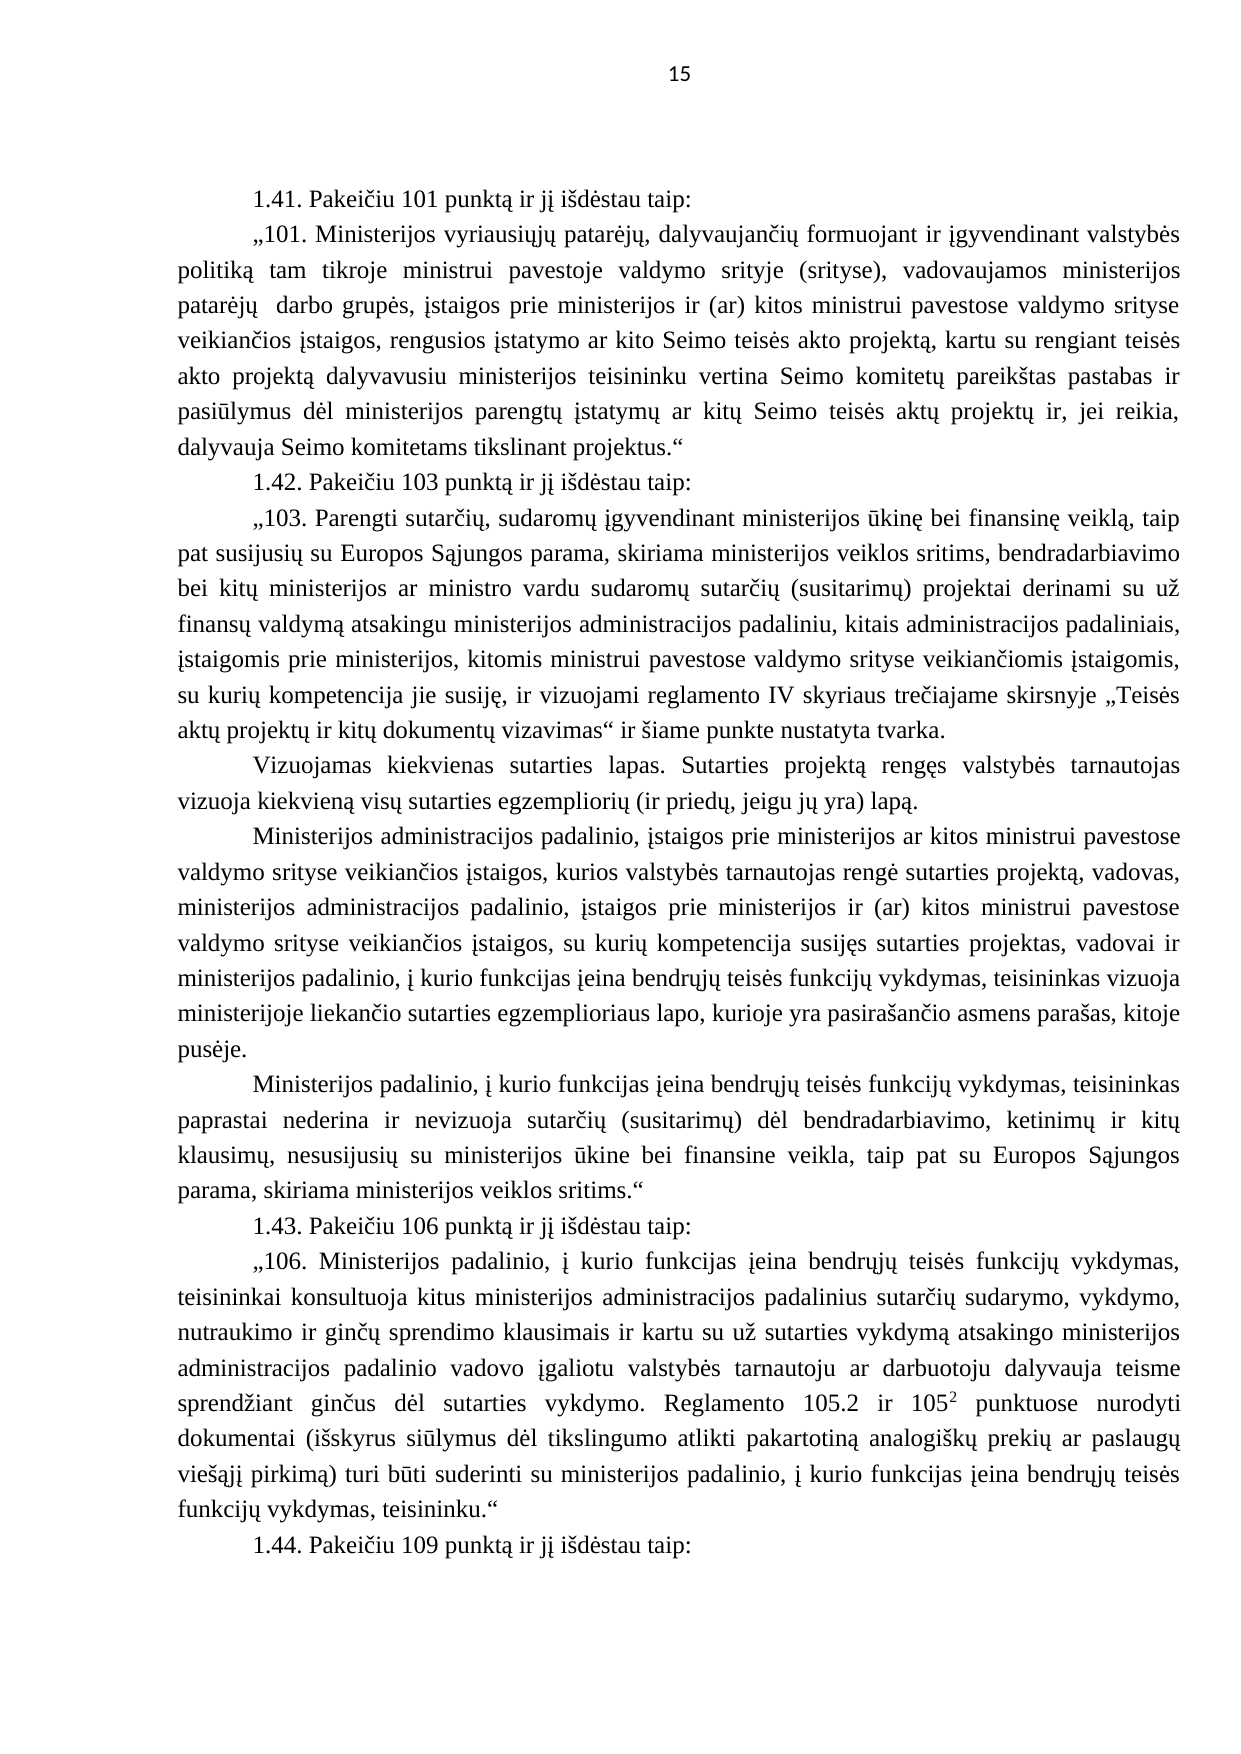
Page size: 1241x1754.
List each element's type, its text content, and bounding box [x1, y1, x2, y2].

text 1.43. Pakeičiu 106 punktą ir jį išdėstau taip: [177, 1204, 1181, 1240]
text „106. Ministerijos padalinio, į kurio funkcijas įeina bendrųjų teisės funkcijų vykdymas, teisininkai konsultuoja kitus ministerijos administracijos padalinius sutarčių sudarymo, vykdymo, nutraukimo ir ginčų sprendimo klausimais ir kartu su už sutarties vykdymą atsakingo ministerijos administracijos padalinio vadovo įgaliotu valstybės tarnautoju ar darbuotoju dalyvauja teisme sprendžiant ginčus dėl sutarties vykdymo. Reglamento 105.2 ir 1052 punktuose nurodyti dokumentai (išskyrus siūlymus dėl tikslingumo atlikti pakartotiną analogiškų prekių ar paslaugų viešąjį pirkimą) turi būti suderinti su ministerijos padalinio, į kurio funkcijas įeina bendrųjų teisės funkcijų vykdymas, teisininku.“ [177, 1240, 1181, 1523]
text „103. Parengti sutarčių, sudaromų įgyvendinant ministerijos ūkinę bei finansinę veiklą, taip pat susijusių su Europos Sąjungos parama, skiriama ministerijos veiklos sritims, bendradarbiavimo bei kitų ministerijos ar ministro vardu sudaromų sutarčių (susitarimų) projektai derinami su už finansų valdymą atsakingu ministerijos administracijos padaliniu, kitais administracijos padaliniais, įstaigomis prie ministerijos, kitomis ministrui pavestose valdymo srityse veikiančiomis įstaigomis, su kurių kompetencija jie susiję, ir vizuojami reglamento IV skyriaus trečiajame skirsnyje „Teisės aktų projektų ir kitų dokumentų vizavimas“ ir šiame punkte nustatyta tvarka. [177, 496, 1181, 744]
text „101. Ministerijos vyriausiųjų patarėjų, dalyvaujančių formuojant ir įgyvendinant valstybės politiką tam tikroje ministrui pavestoje valdymo srityje (srityse), vadovaujamos ministerijos patarėjų darbo grupės, įstaigos prie ministerijos ir (ar) kitos ministrui pavestose valdymo srityse veikiančios įstaigos, rengusios įstatymo ar kito Seimo teisės akto projektą, kartu su rengiant teisės akto projektą dalyvavusiu ministerijos teisininku vertina Seimo komitetų pareikštas pastabas ir pasiūlymus dėl ministerijos parengtų įstatymų ar kitų Seimo teisės aktų projektų ir, jei reikia, dalyvauja Seimo komitetams tikslinant projektus.“ [177, 213, 1181, 461]
text Vizuojamas kiekvienas sutarties lapas. Sutarties projektą rengęs valstybės tarnautojas vizuoja kiekvieną visų sutarties egzempliorių (ir priedų, jeigu jų yra) lapą. [177, 744, 1181, 815]
text Ministerijos padalinio, į kurio funkcijas įeina bendrųjų teisės funkcijų vykdymas, teisininkas paprastai nederina ir nevizuoja sutarčių (susitarimų) dėl bendradarbiavimo, ketinimų ir kitų klausimų, nesusijusių su ministerijos ūkine bei finansine veikla, taip pat su Europos Sąjungos parama, skiriama ministerijos veiklos sritims.“ [177, 1063, 1181, 1204]
text 1.42. Pakeičiu 103 punktą ir jį išdėstau taip: [177, 461, 1181, 496]
text 1.41. Pakeičiu 101 punktą ir jį išdėstau taip: [177, 177, 1181, 213]
text 1.44. Pakeičiu 109 punktą ir jį išdėstau taip: [177, 1523, 1181, 1558]
text Ministerijos administracijos padalinio, įstaigos prie ministerijos ar kitos ministrui pavestose valdymo srityse veikiančios įstaigos, kurios valstybės tarnautojas rengė sutarties projektą, vadovas, ministerijos administracijos padalinio, įstaigos prie ministerijos ir (ar) kitos ministrui pavestose valdymo srityse veikiančios įstaigos, su kurių kompetencija susijęs sutarties projektas, vadovai ir ministerijos padalinio, į kurio funkcijas įeina bendrųjų teisės funkcijų vykdymas, teisininkas vizuoja ministerijoje liekančio sutarties egzemplioriaus lapo, kurioje yra pasirašančio asmens parašas, kitoje pusėje. [177, 815, 1181, 1063]
